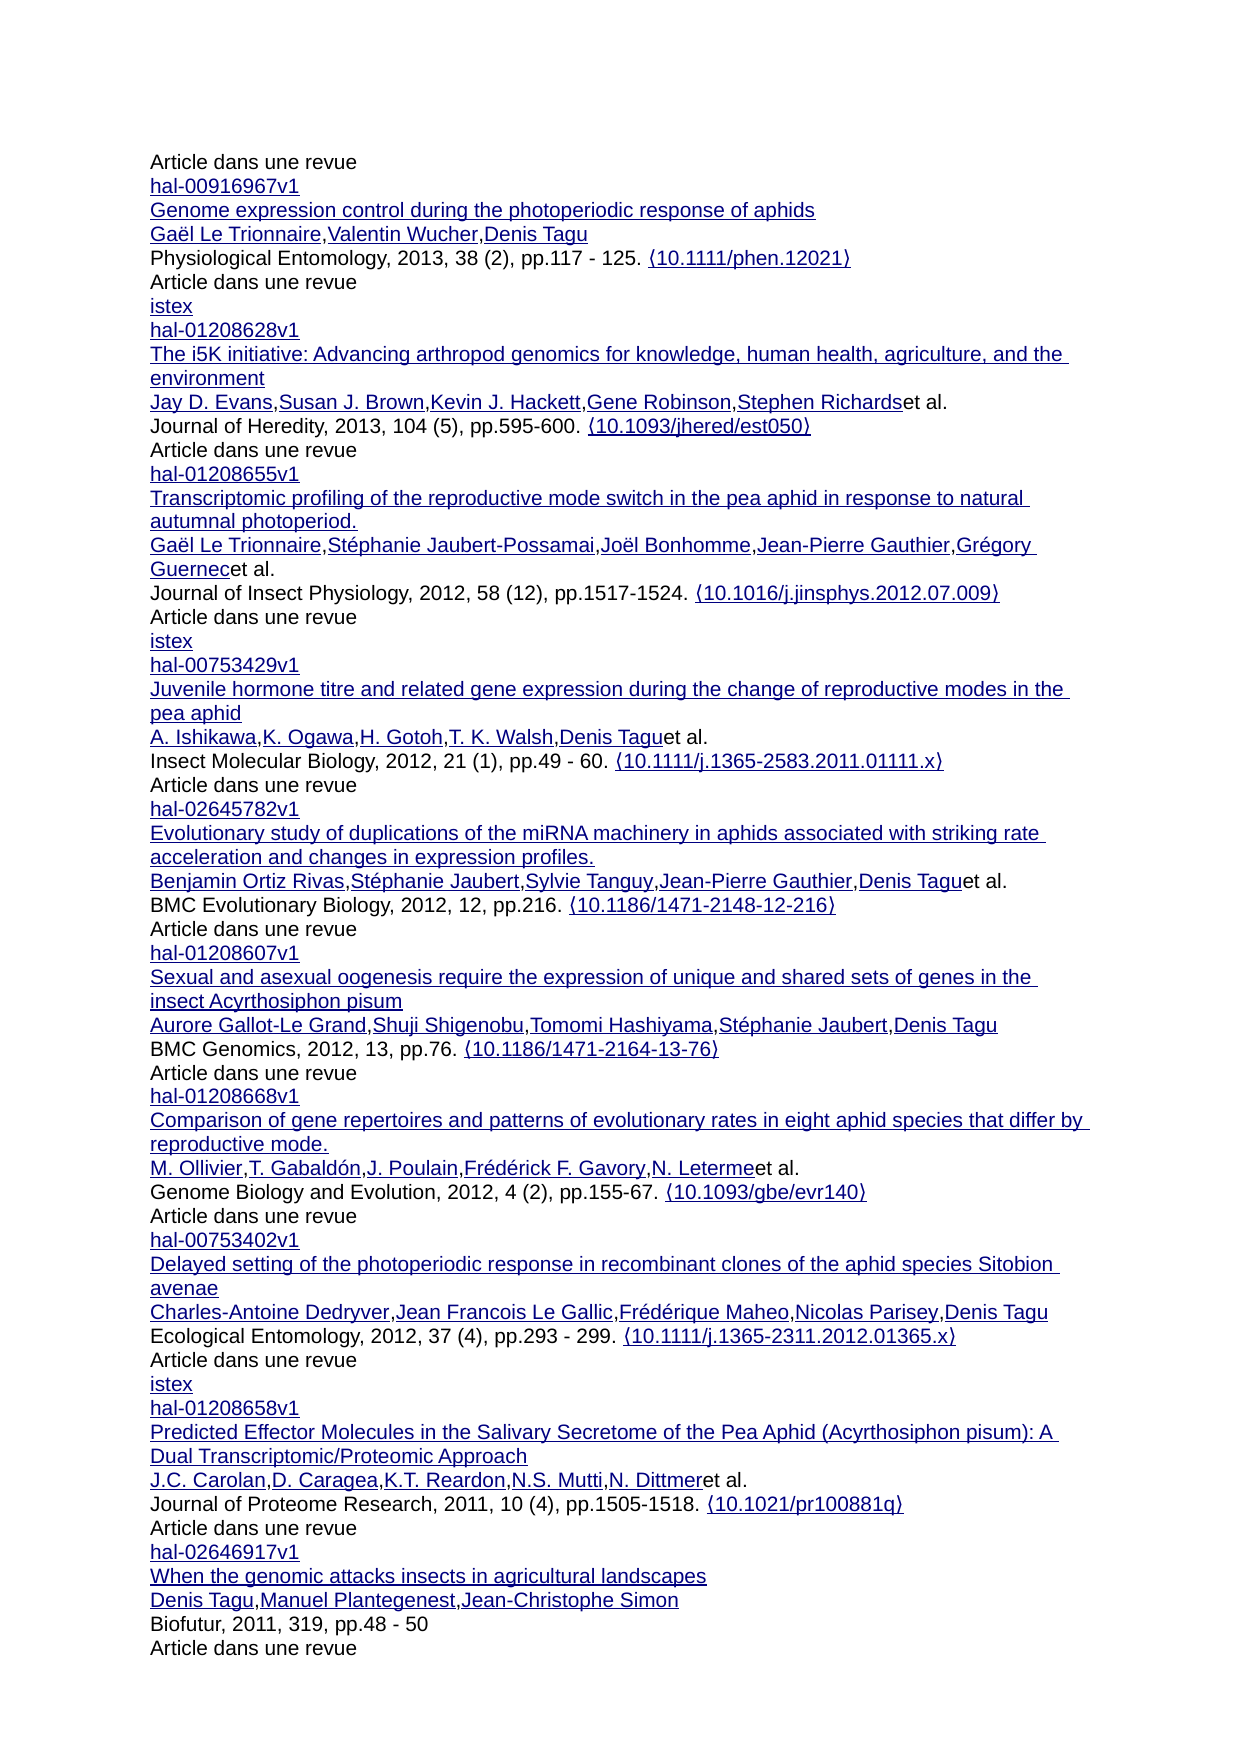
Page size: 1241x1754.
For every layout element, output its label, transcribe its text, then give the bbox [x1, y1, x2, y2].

table_cell Transcriptomic profiling of the reproductive mode switch in the pea aphid in response to natural autumnal photoperiod. Gaël Le Trionnaire,Stéphanie Jaubert-Possamai,Joël Bonhomme,Jean-Pierre Gauthier,Grégory Guernecet al. Journal of Insect Physiology, 2012, 58 (12), pp.1517-1524. ⟨10.1016/j.jinsphys.2012.07.009⟩ Article dans une revue istex hal-00753429v1 [150, 485, 1090, 677]
table_cell reproductive mode. M. Ollivier,T. Gabaldón,J. Poulain,Frédérick F. Gavory,N. Letermeet al. Genome Biology and Evolution, 2012, 4 (2), pp.155-67. ⟨10.1093/gbe/evr140⟩ Article dans une revue hal-00753402v1 [150, 1130, 1090, 1252]
table_cell Article dans une revue hal-00916967v1 [150, 150, 1090, 198]
table_cell When the genomic attacks insects in agricultural landscapes Denis Tagu,Manuel Plantegenest,Jean-Christophe Simon Biofutur, 2011, 319, pp.48 - 50 Article dans une revue [150, 1564, 1090, 1659]
table_cell Comparison of gene repertoires and patterns of evolutionary rates in eight aphid species that differ by [150, 1108, 1090, 1129]
table_cell Genome expression control during the photoperiodic response of aphids Gaël Le Trionnaire,Valentin Wucher,Denis Tagu Physiological Entomology, 2013, 38 (2), pp.117 - 125. ⟨10.1111/phen.12021⟩ Article dans une revue istex hal-01208628v1 [150, 198, 1090, 342]
table_cell Sexual and asexual oogenesis require the expression of unique and shared sets of genes in the insect Acyrthosiphon pisum Aurore Gallot-Le Grand,Shuji Shigenobu,Tomomi Hashiyama,Stéphanie Jaubert,Denis Tagu BMC Genomics, 2012, 13, pp.76. ⟨10.1186/1471-2164-13-76⟩ Article dans une revue hal-01208668v1 [150, 965, 1090, 1108]
table_cell Juvenile hormone titre and related gene expression during the change of reproductive modes in the pea aphid A. Ishikawa,K. Ogawa,H. Gotoh,T. K. Walsh,Denis Taguet al. Insect Molecular Biology, 2012, 21 (1), pp.49 - 60. ⟨10.1111/j.1365-2583.2011.01111.x⟩ Article dans une revue hal-02645782v1 [150, 677, 1090, 821]
table_cell Evolutionary study of duplications of the miRNA machinery in aphids associated with striking rate acceleration and changes in expression profiles. Benjamin Ortiz Rivas,Stéphanie Jaubert,Sylvie Tanguy,Jean-Pierre Gauthier,Denis Taguet al. BMC Evolutionary Biology, 2012, 12, pp.216. ⟨10.1186/1471-2148-12-216⟩ Article dans une revue hal-01208607v1 [150, 821, 1090, 964]
table_cell The i5K initiative: Advancing arthropod genomics for knowledge, human health, agriculture, and the environment Jay D. Evans,Susan J. Brown,Kevin J. Hackett,Gene Robinson,Stephen Richardset al. Journal of Heredity, 2013, 104 (5), pp.595-600. ⟨10.1093/jhered/est050⟩ Article dans une revue hal-01208655v1 [150, 342, 1090, 485]
table_cell Delayed setting of the photoperiodic response in recombinant clones of the aphid species Sitobion avenae Charles-Antoine Dedryver,Jean Francois Le Gallic,Frédérique Maheo,Nicolas Parisey,Denis Tagu Ecological Entomology, 2012, 37 (4), pp.293 - 299. ⟨10.1111/j.1365-2311.2012.01365.x⟩ Article dans une revue istex hal-01208658v1 [150, 1252, 1090, 1420]
table_cell Predicted Effector Molecules in the Salivary Secretome of the Pea Aphid (Acyrthosiphon pisum): A Dual Transcriptomic/Proteomic Approach J.C. Carolan,D. Caragea,K.T. Reardon,N.S. Mutti,N. Dittmeret al. Journal of Proteome Research, 2011, 10 (4), pp.1505-1518. ⟨10.1021/pr100881q⟩ Article dans une revue hal-02646917v1 [150, 1420, 1090, 1563]
